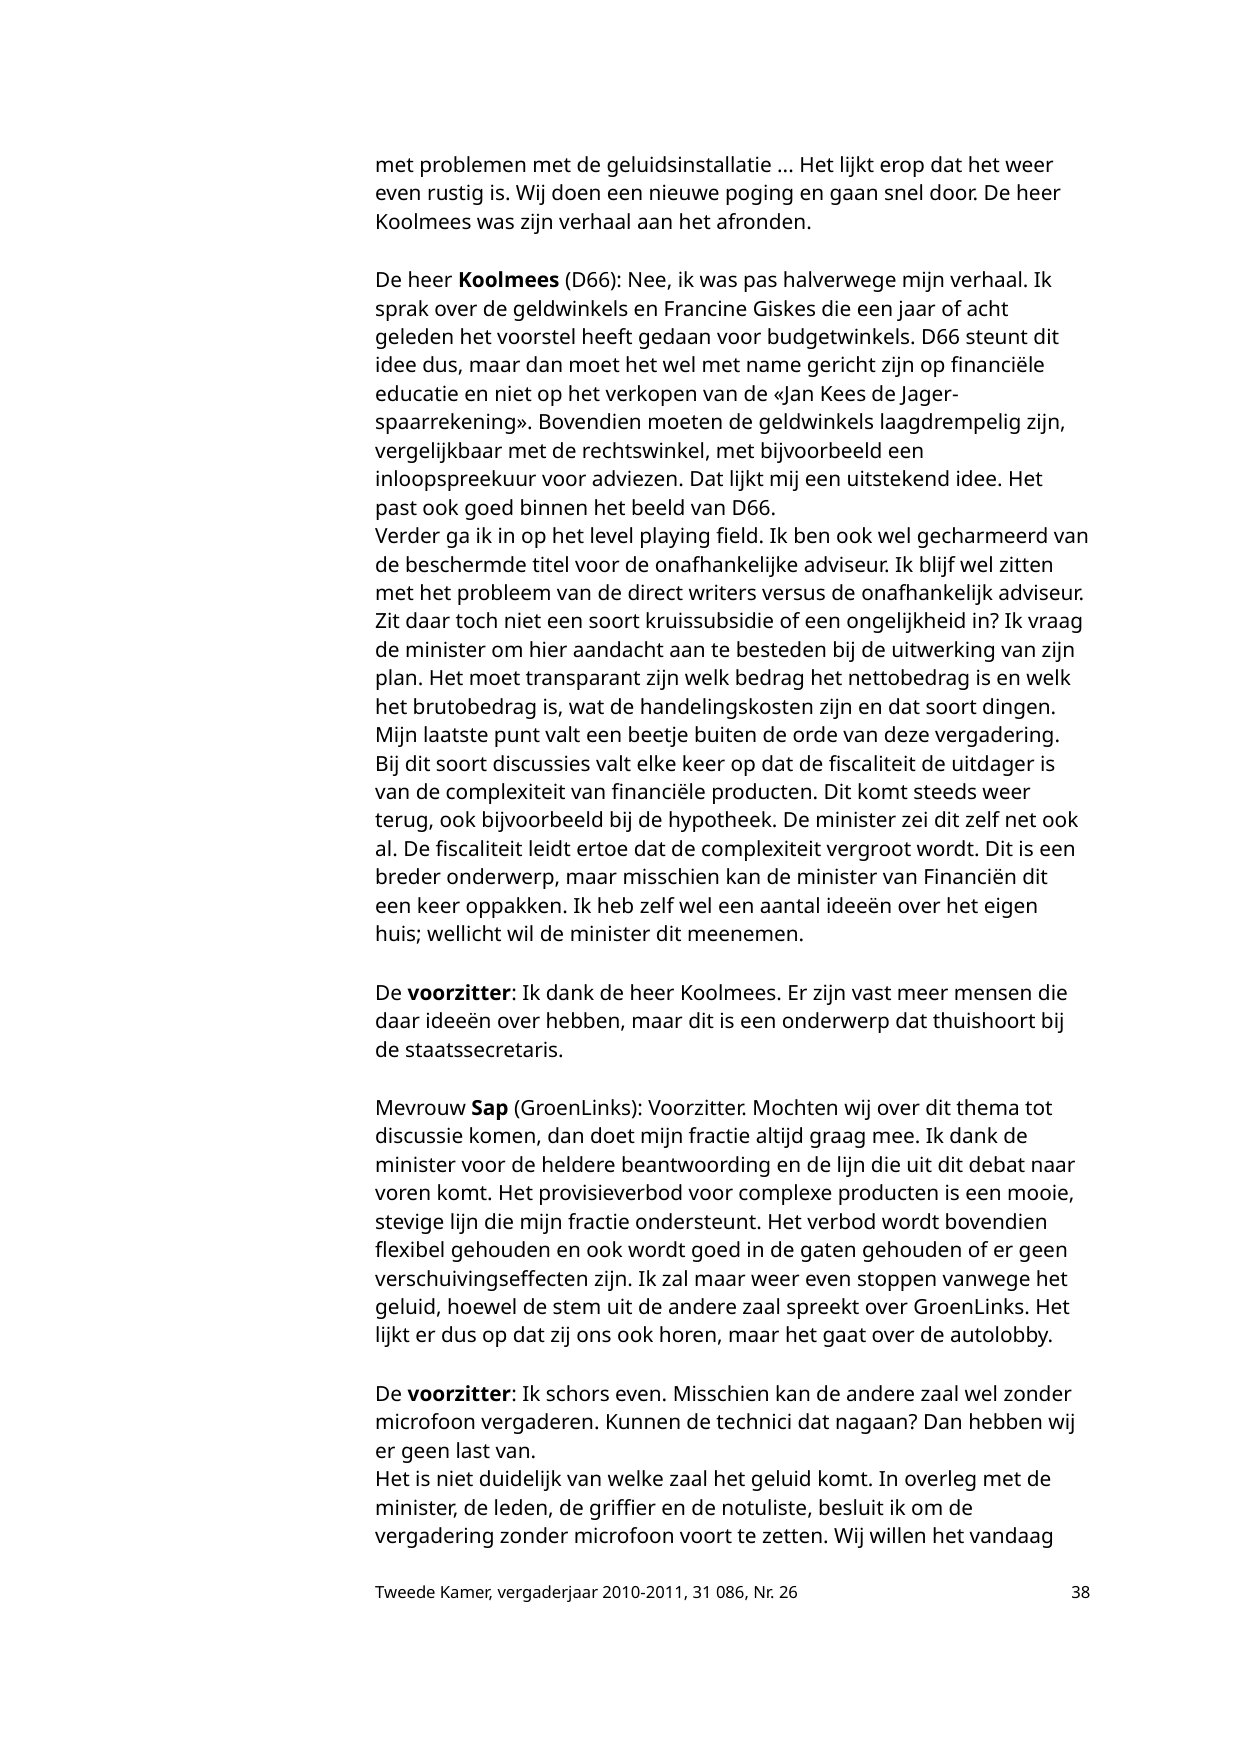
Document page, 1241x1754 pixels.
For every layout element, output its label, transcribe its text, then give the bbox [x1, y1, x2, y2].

text De voorzitter: Ik schors even. Misschien kan de andere zaal wel zonder microfoon vergaderen. Kunnen de technici dat nagaan? Dan hebben wij er geen last van. [375, 1379, 1090, 1464]
text Mijn laatste punt valt een beetje buiten de orde van deze vergadering. Bij dit soort discussies valt elke keer op dat de fiscaliteit de uitdager is van de complexiteit van financiële producten. Dit komt steeds weer terug, ook bijvoorbeeld bij de hypotheek. De minister zei dit zelf net ook al. De fiscaliteit leidt ertoe dat de complexiteit vergroot wordt. Dit is een breder onderwerp, maar misschien kan de minister van Financiën dit een keer oppakken. Ik heb zelf wel een aantal ideeën over het eigen huis; wellicht wil de minister dit meenemen. [375, 720, 1090, 948]
text De voorzitter: Ik dank de heer Koolmees. Er zijn vast meer mensen die daar ideeën over hebben, maar dit is een onderwerp dat thuishoort bij de staatssecretaris. [375, 978, 1090, 1063]
text Verder ga ik in op het level playing field. Ik ben ook wel gecharmeerd van de beschermde titel voor de onafhankelijke adviseur. Ik blijf wel zitten met het probleem van de direct writers versus de onafhankelijk adviseur. Zit daar toch niet een soort kruissubsidie of een ongelijkheid in? Ik vraag de minister om hier aandacht aan te besteden bij de uitwerking van zijn plan. Het moet transparant zijn welk bedrag het nettobedrag is en welk het brutobedrag is, wat de handelingskosten zijn en dat soort dingen. [375, 521, 1090, 720]
text met problemen met de geluidsinstallatie ... Het lijkt erop dat het weer even rustig is. Wij doen een nieuwe poging en gaan snel door. De heer Koolmees was zijn verhaal aan het afronden. [375, 150, 1090, 235]
text De heer Koolmees (D66): Nee, ik was pas halverwege mijn verhaal. Ik sprak over de geldwinkels en Francine Giskes die een jaar of acht geleden het voorstel heeft gedaan voor budgetwinkels. D66 steunt dit idee dus, maar dan moet het wel met name gericht zijn op financiële educatie en niet op het verkopen van de «Jan Kees de Jager-spaarrekening». Bovendien moeten de geldwinkels laagdrempelig zijn, vergelijkbaar met de rechtswinkel, met bijvoorbeeld een inloopspreekuur voor adviezen. Dat lijkt mij een uitstekend idee. Het past ook goed binnen het beeld van D66. [375, 265, 1090, 521]
text Mevrouw Sap (GroenLinks): Voorzitter. Mochten wij over dit thema tot discussie komen, dan doet mijn fractie altijd graag mee. Ik dank de minister voor de heldere beantwoording en de lijn die uit dit debat naar voren komt. Het provisieverbod voor complexe producten is een mooie, stevige lijn die mijn fractie ondersteunt. Het verbod wordt bovendien flexibel gehouden en ook wordt goed in de gaten gehouden of er geen verschuivingseffecten zijn. Ik zal maar weer even stoppen vanwege het geluid, hoewel de stem uit de andere zaal spreekt over GroenLinks. Het lijkt er dus op dat zij ons ook horen, maar het gaat over de autolobby. [375, 1093, 1090, 1349]
text Het is niet duidelijk van welke zaal het geluid komt. In overleg met de minister, de leden, de griffier en de notuliste, besluit ik om de vergadering zonder microfoon voort te zetten. Wij willen het vandaag [375, 1464, 1090, 1550]
